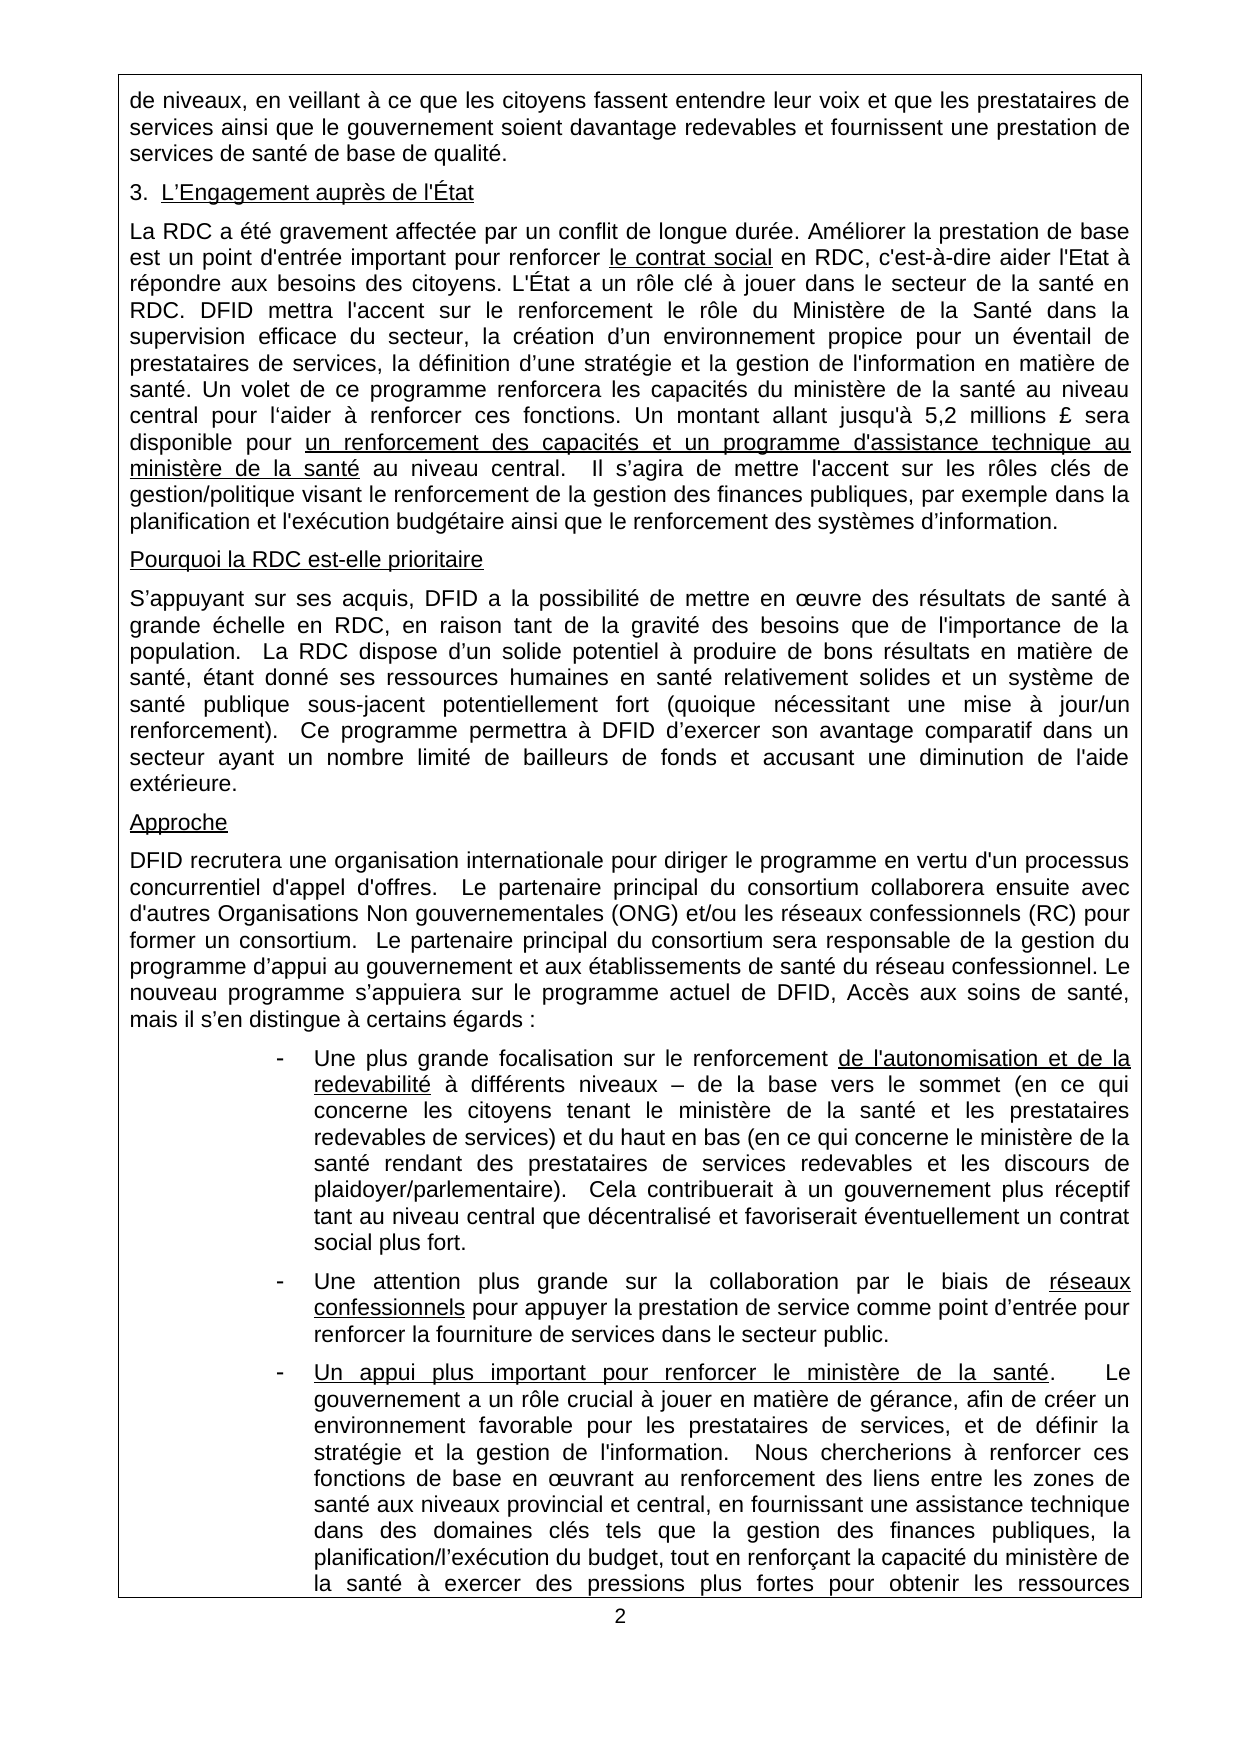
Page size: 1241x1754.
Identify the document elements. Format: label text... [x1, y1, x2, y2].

table_cell de niveaux, en veillant à ce que les citoyens fassent entendre leur voix et que les prestataires de services ainsi que le gouvernement soient davantage redevables et fournissent une prestation de services de santé de base de qualité. 3. L’Engagement auprès de l'État La RDC a été gravement affectée par un conflit de longue durée. Améliorer la prestation de base est un point d'entrée important pour renforcer le contrat social en RDC, c'est-à-dire aider l'Etat à répondre aux besoins des citoyens. L'État a un rôle clé à jouer dans le secteur de la santé en RDC. DFID mettra l'accent sur le renforcement le rôle du Ministère de la Santé dans la supervision efficace du secteur, la création d’un environnement propice pour un éventail de prestataires de services, la définition d’une stratégie et la gestion de l'information en matière de santé. Un volet de ce programme renforcera les capacités du ministère de la santé au niveau central pour l‘aider à renforcer ces fonctions. Un montant allant jusqu'à 5,2 millions £ sera disponible pour un renforcement des capacités et un programme d'assistance technique au ministère de la santé au niveau central. Il s’agira de mettre l'accent sur les rôles clés de gestion/politique visant le renforcement de la gestion des finances publiques, par exemple dans la planification et l'exécution budgétaire ainsi que le renforcement des systèmes d’information. Pourquoi la RDC est-elle prioritaire S’appuyant sur ses acquis, DFID a la possibilité de mettre en œuvre des résultats de santé à grande échelle en RDC, en raison tant de la gravité des besoins que de l'importance de la population. La RDC dispose d’un solide potentiel à produire de bons résultats en matière de santé, étant donné ses ressources humaines en santé relativement solides et un système de santé publique sous-jacent potentiellement fort (quoique nécessitant une mise à jour/un renforcement). Ce programme permettra à DFID d’exercer son avantage comparatif dans un secteur ayant un nombre limité de bailleurs de fonds et accusant une diminution de l'aide extérieure. Approche DFID recrutera une organisation internationale pour diriger le programme en vertu d'un processus concurrentiel d'appel d'offres. Le partenaire principal du consortium collaborera ensuite avec d'autres Organisations Non gouvernementales (ONG) et/ou les réseaux confessionnels (RC) pour former un consortium. Le partenaire principal du consortium sera responsable de la gestion du programme d’appui au gouvernement et aux établissements de santé du réseau confessionnel. Le nouveau programme s’appuiera sur le programme actuel de DFID, Accès aux soins de santé, mais il s’en distingue à certains égards : Une plus grande focalisation sur le renforcement de l'autonomisation et de la redevabilité à différents niveaux – de la base vers le sommet (en ce qui concerne les citoyens tenant le ministère de la santé et les prestataires redevables de services) et du haut en bas (en ce qui concerne le ministère de la santé rendant des prestataires de services redevables et les discours de plaidoyer/parlementaire). Cela contribuerait à un gouvernement plus réceptif tant au niveau central que décentralisé et favoriserait éventuellement un contrat social plus fort. Une attention plus grande sur la collaboration par le biais de réseaux confessionnels pour appuyer la prestation de service comme point d’entrée pour renforcer la fourniture de services dans le secteur public. Un appui plus important pour renforcer le ministère de la santé. Le gouvernement a un rôle crucial à jouer en matière de gérance, afin de créer un environnement favorable pour les prestataires de services, et de définir la stratégie et la gestion de l'information. Nous chercherions à renforcer ces fonctions de base en œuvrant au renforcement des liens entre les zones de santé aux niveaux provincial et central, en fournissant une assistance technique dans des domaines clés tels que la gestion des finances publiques, la planification/l’exécution du budget, tout en renforçant la capacité du ministère de la santé à exercer des pressions plus fortes pour obtenir les ressources [119, 75, 1141, 1597]
